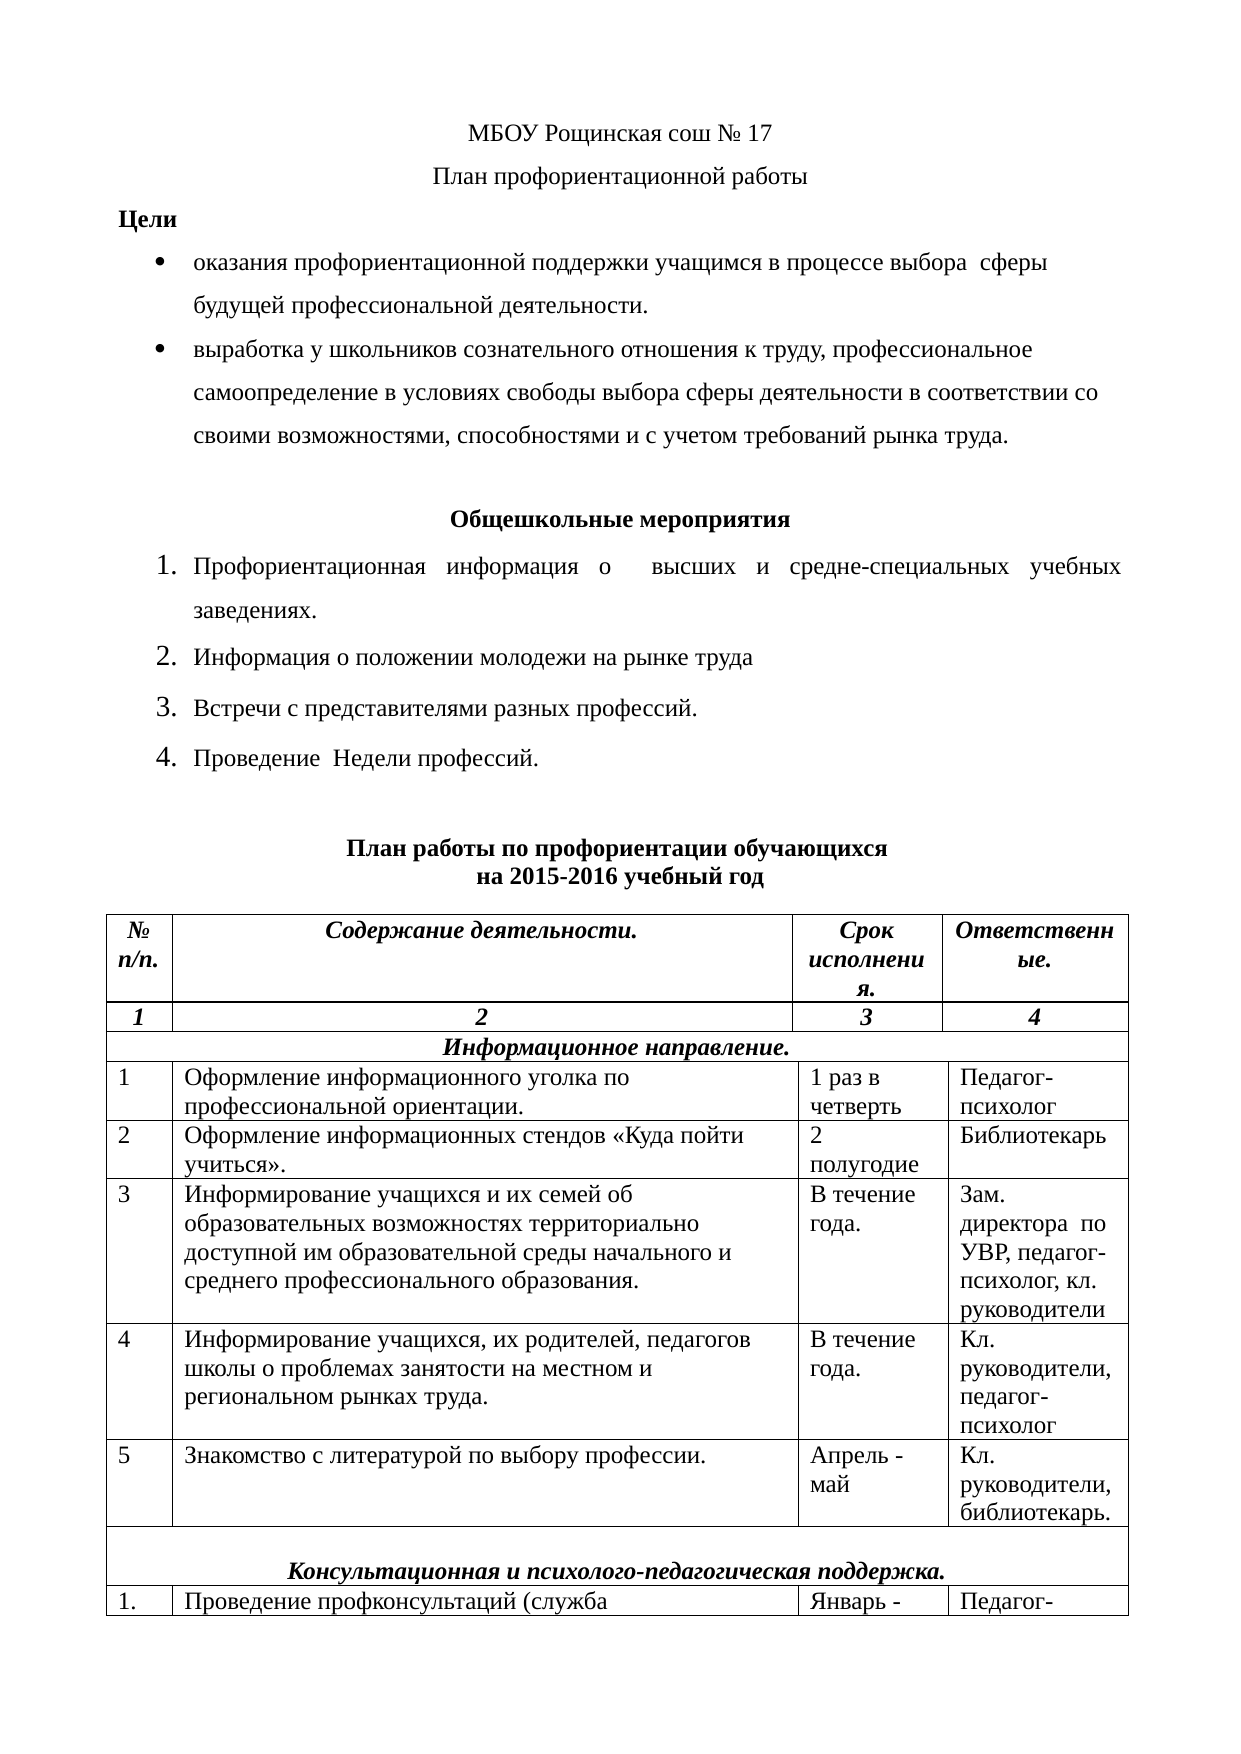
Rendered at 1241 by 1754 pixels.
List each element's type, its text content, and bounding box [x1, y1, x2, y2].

list Профориентационная информация о высших и средне-специальных учебных заведениях. [156, 547, 1122, 624]
text План профориентационной работы [118, 161, 1122, 190]
table_cell Информационное направление. [107, 1032, 1128, 1061]
table_cell 3 [107, 1179, 172, 1323]
table_cell 4 [107, 1324, 172, 1439]
list Встречи с представителями разных профессий. [156, 689, 1122, 722]
table_cell В течение года. [799, 1324, 948, 1439]
table_cell 2 [107, 1121, 172, 1178]
table_cell Педагог- [949, 1586, 1128, 1614]
table_header Содержание деятельности. [173, 915, 792, 1001]
table_cell Педагог-психолог [949, 1062, 1128, 1119]
table_cell 1. [107, 1586, 172, 1614]
text План работы по профориентации обучающихся [118, 833, 1122, 861]
table_cell 1 [107, 1003, 172, 1031]
list оказания профориентационной поддержки учащимся в процессе выбора сферы будущей профессиональной деятельности. [156, 247, 1122, 319]
table_cell Январь [799, 1586, 948, 1614]
table_cell Зам. директора по УВР, педагог-психолог, кл. руководители [949, 1179, 1128, 1323]
table_cell Знакомство с литературой по выбору профессии. [173, 1440, 798, 1526]
table_cell В течение года. [799, 1179, 948, 1323]
table_cell Оформление информационных стендов «Куда пойти учиться». [173, 1121, 798, 1178]
text Общешкольные мероприятия [118, 504, 1122, 533]
table_cell Оформление информационного уголка по профессиональной ориентации. [173, 1062, 798, 1119]
table_cell Проведение профконсультаций (служба [173, 1586, 798, 1614]
text на 2015-2016 учебный год [118, 861, 1122, 890]
text Цели [118, 204, 1122, 233]
table_cell 2 полугодие [799, 1121, 948, 1178]
list Информация о положении молодежи на рынке труда [156, 638, 1122, 672]
table_cell 1 раз в четверть [799, 1062, 948, 1119]
table_cell 1 [107, 1062, 172, 1119]
table_cell Кл. руководители, библиотекарь. [949, 1440, 1128, 1526]
list Проведение Недели профессий. [156, 739, 1122, 773]
table_cell 4 [943, 1003, 1128, 1031]
table_header Ответственные. [943, 915, 1128, 1001]
table_cell Апрель - май [799, 1440, 948, 1526]
table_header № п/п. [107, 915, 172, 1001]
table_header Срок исполнения. [793, 915, 942, 1001]
list выработка у школьников сознательного отношения к труду, профессиональное самоопределение в условиях свободы выбора сферы деятельности в соответствии со своими возможностями, способностями и с учетом требований рынка труда. [156, 334, 1122, 449]
table_cell Информирование учащихся, их родителей, педагогов школы о проблемах занятости на местном и региональном рынках труда. [173, 1324, 798, 1439]
table_cell Кл. руководители, педагог-психолог [949, 1324, 1128, 1439]
table_cell 5 [107, 1440, 172, 1526]
table_cell 2 [173, 1003, 792, 1031]
table_cell 3 [793, 1003, 942, 1031]
text МБОУ Рощинская сош № 17 [118, 118, 1122, 147]
table_cell Консультационная и психолого-педагогическая поддержка. [107, 1527, 1128, 1585]
table_cell Информирование учащихся и их семей об образовательных возможностях территориально доступной им образовательной среды начального и среднего профессионального образования. [173, 1179, 798, 1323]
table_cell Библиотекарь [949, 1121, 1128, 1178]
